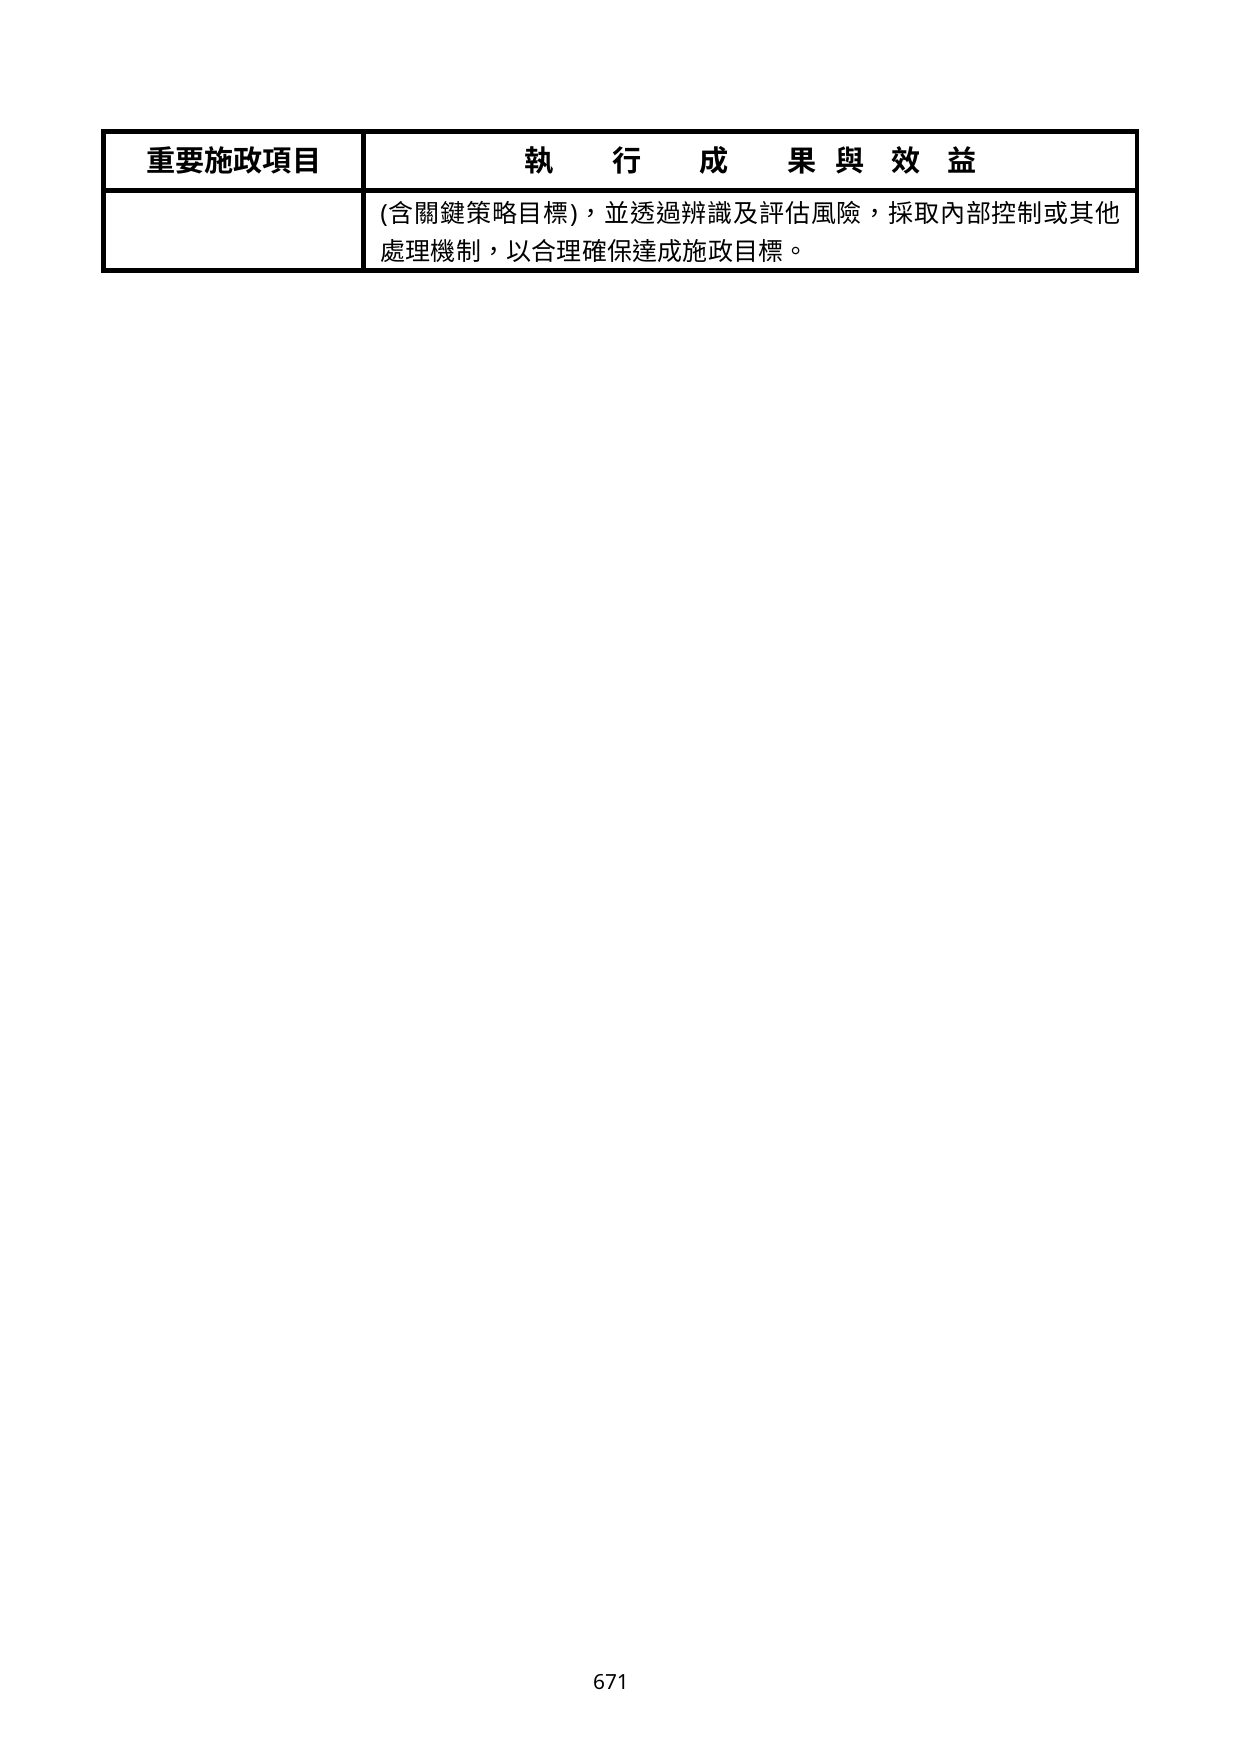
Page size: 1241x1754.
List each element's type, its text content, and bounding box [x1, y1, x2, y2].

table_header 重要施政項目 [106, 134, 361, 188]
table_cell (含關鍵策略目標)，並透過辨識及評估風險，採取內部控制或其他處理機制，以合理確保達成施政目標。 [366, 193, 1135, 268]
table_cell 教學研究及訓輔 一、推動教務行政 (一)積極招生、拓展生源，持續推動終身學習與繼續教育理念，致力成為實用取向的幸福大學 (二)提升學生學習成效、健全教務行政 (三)規劃審議優質課程 (四)設置認證課程 (五)辦理教師專業成長研習活動 二、提升奬勵研究 (一)城市相關議題業務 (二)奬勵學術研究 三、製作遠距教學媒體 (一)提升城市開放大學數位學習平台功能 (二)製作電視教學節目 (三)教師自製網路教學節目 四、落實學生輔導 (一)輔導、補助及培植市立空大學生社團及各項自治組織 (二)學生輔導、諮商服務暨活動 (三)提供各項奬學金奬勵、輔助優異及特殊教育學生及提供工讀計畫保障弱勢族群受教權益 (四)推動志願服務工作 五、加強資訊安全管理 六、提升資訊服務品質 推廣教育計畫 籌辦各種職業訓練專班 其他教學及活動計畫 刊物編撰落實學校與學生間訊息傳遞 肆、行政管理 一、提升人力資源管理 二、改善行政效能及服務品質 三、 建立持續改善與品質保證機制 伍、整體風險管理(含內部控制)推動情形 [106, 193, 361, 268]
table_header 執 行 成 果 與 效 益 [366, 134, 1135, 188]
